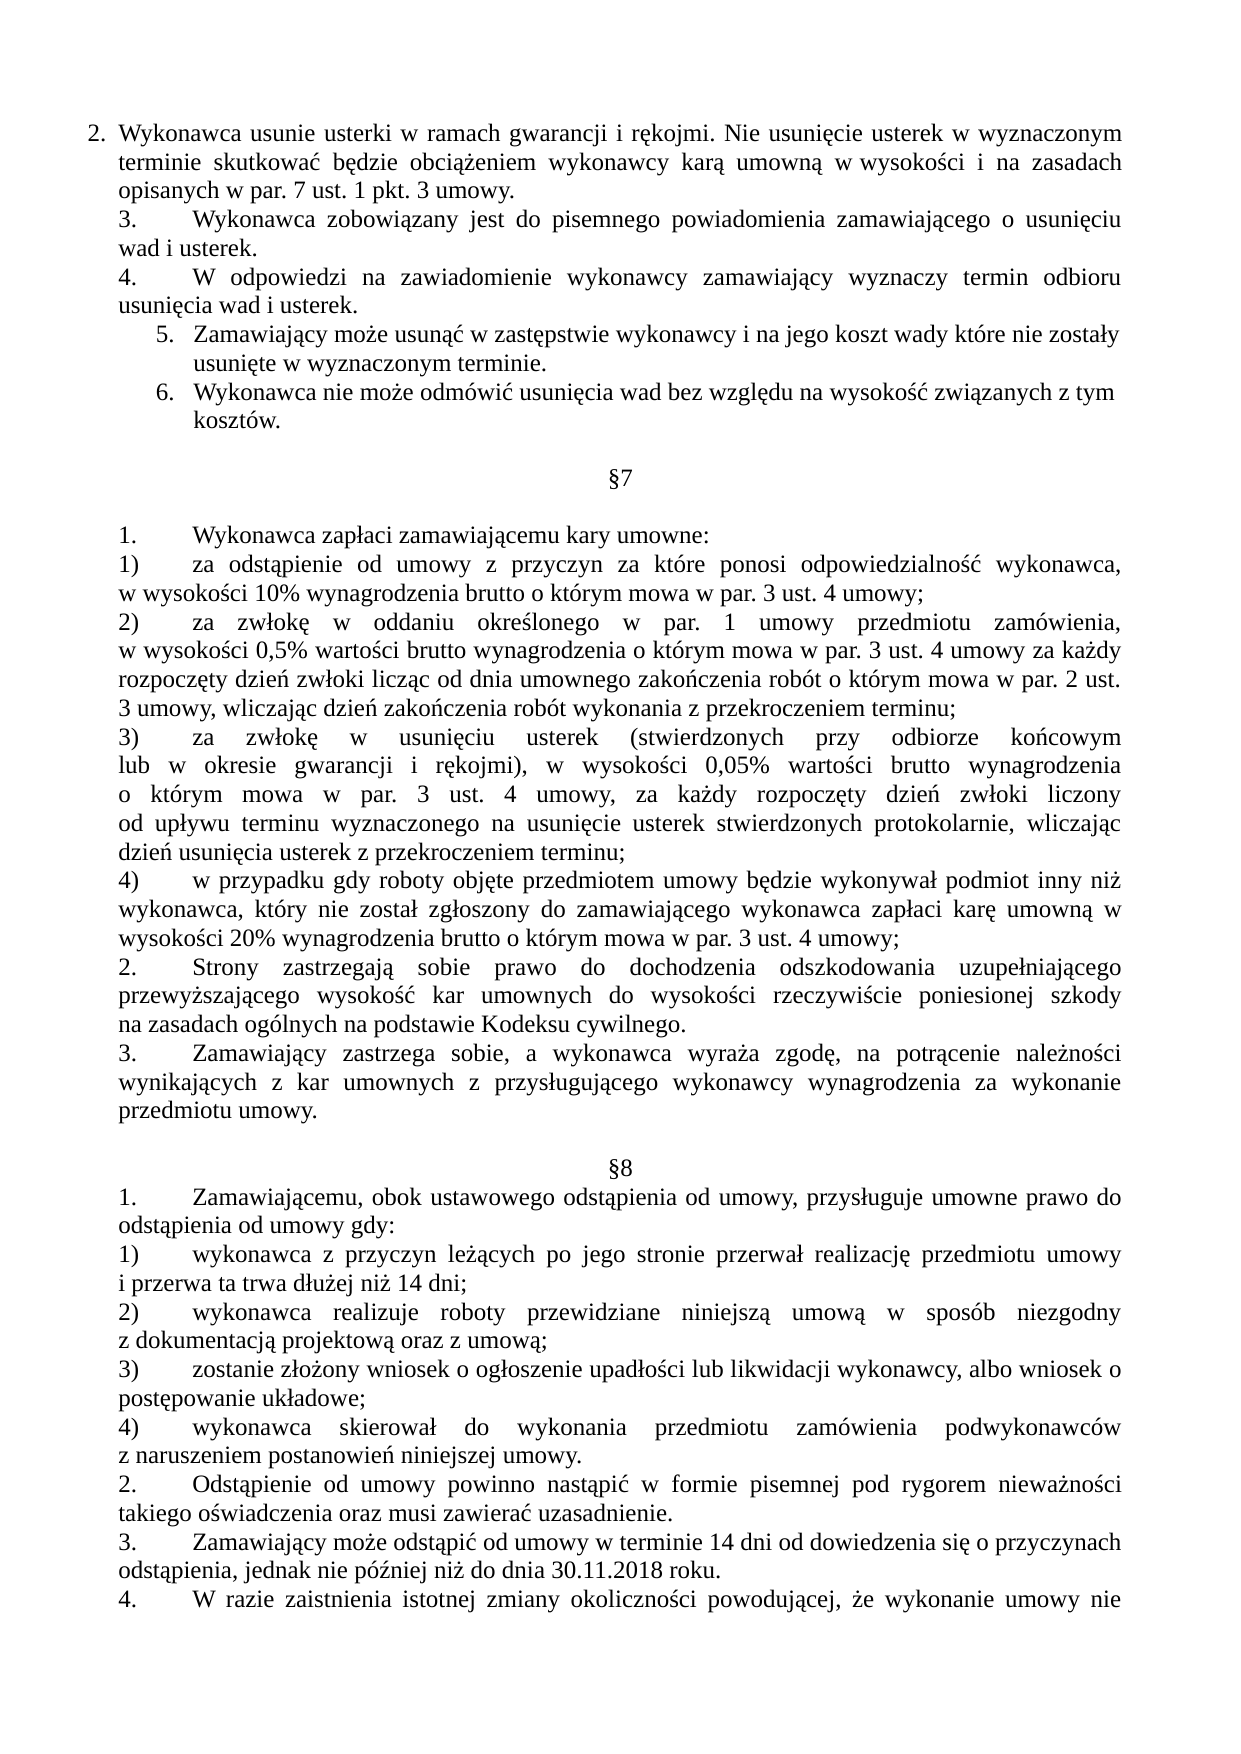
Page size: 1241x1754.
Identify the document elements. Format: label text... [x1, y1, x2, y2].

list Strony zastrzegają sobie prawo do dochodzenia odszkodowania uzupełniającego przewyższającego wysokość kar umownych do wysokości rzeczywiście poniesionej szkody na zasadach ogólnych na podstawie Kodeksu cywilnego. [118, 952, 1122, 1038]
list za odstąpienie od umowy z przyczyn za które ponosi odpowiedzialność wykonawca, w wysokości 10% wynagrodzenia brutto o którym mowa w par. 3 ust. 4 umowy; [118, 549, 1122, 607]
list Wykonawca nie może odmówić usunięcia wad bez względu na wysokość związanych z tym kosztów. [156, 377, 1122, 434]
list W razie zaistnienia istotnej zmiany okoliczności powodującej, że wykonanie umowy nie [118, 1584, 1122, 1613]
list w przypadku gdy roboty objęte przedmiotem umowy będzie wykonywał podmiot inny niż wykonawca, który nie został zgłoszony do zamawiającego wykonawca zapłaci karę umowną w wysokości 20% wynagrodzenia brutto o którym mowa w par. 3 ust. 4 umowy; [118, 866, 1122, 952]
list wykonawca skierował do wykonania przedmiotu zamówienia podwykonawców z naruszeniem postanowień niniejszej umowy. [118, 1412, 1122, 1469]
list Wykonawca zapłaci zamawiającemu kary umowne: [118, 521, 1122, 549]
list za zwłokę w oddaniu określonego w par. 1 umowy przedmiotu zamówienia, w wysokości 0,5% wartości brutto wynagrodzenia o którym mowa w par. 3 ust. 4 umowy za każdy rozpoczęty dzień zwłoki licząc od dnia umownego zakończenia robót o którym mowa w par. 2 ust. 3 umowy, wliczając dzień zakończenia robót wykonania z przekroczeniem terminu; [118, 607, 1122, 722]
list Zamawiający zastrzega sobie, a wykonawca wyraża zgodę, na potrącenie należności wynikających z kar umownych z przysługującego wykonawcy wynagrodzenia za wykonanie przedmiotu umowy. [118, 1038, 1122, 1124]
list Wykonawca zobowiązany jest do pisemnego powiadomienia zamawiającego o usunięciu wad i usterek. [118, 204, 1122, 262]
list Zamawiający może usunąć w zastępstwie wykonawcy i na jego koszt wady które nie zostały usunięte w wyznaczonym terminie. [156, 319, 1122, 377]
list wykonawca realizuje roboty przewidziane niniejszą umową w sposób niezgodny z dokumentacją projektową oraz z umową; [118, 1297, 1122, 1354]
list W odpowiedzi na zawiadomienie wykonawcy zamawiający wyznaczy termin odbioru usunięcia wad i usterek. [118, 262, 1122, 319]
list Odstąpienie od umowy powinno nastąpić w formie pisemnej pod rygorem nieważności takiego oświadczenia oraz musi zawierać uzasadnienie. [118, 1469, 1122, 1527]
list zostanie złożony wniosek o ogłoszenie upadłości lub likwidacji wykonawcy, albo wniosek o postępowanie układowe; [118, 1354, 1122, 1412]
list Wykonawca usunie usterki w ramach gwarancji i rękojmi. Nie usunięcie usterek w wyznaczonym terminie skutkować będzie obciążeniem wykonawcy karą umowną w wysokości i na zasadach opisanych w par. 7 ust. 1 pkt. 3 umowy. [87, 118, 1122, 204]
text §8 [118, 1153, 1122, 1182]
list Zamawiający może odstąpić od umowy w terminie 14 dni od dowiedzenia się o przyczynach odstąpienia, jednak nie później niż do dnia 30.11.2018 roku. [118, 1527, 1122, 1584]
list za zwłokę w usunięciu usterek (stwierdzonych przy odbiorze końcowym lub w okresie gwarancji i rękojmi), w wysokości 0,05% wartości brutto wynagrodzenia o którym mowa w par. 3 ust. 4 umowy, za każdy rozpoczęty dzień zwłoki liczony od upływu terminu wyznaczonego na usunięcie usterek stwierdzonych protokolarnie, wliczając dzień usunięcia usterek z przekroczeniem terminu; [118, 722, 1122, 866]
list wykonawca z przyczyn leżących po jego stronie przerwał realizację przedmiotu umowy i przerwa ta trwa dłużej niż 14 dni; [118, 1239, 1122, 1297]
list Zamawiającemu, obok ustawowego odstąpienia od umowy, przysługuje umowne prawo do odstąpienia od umowy gdy: [118, 1182, 1122, 1239]
text §7 [118, 463, 1122, 492]
